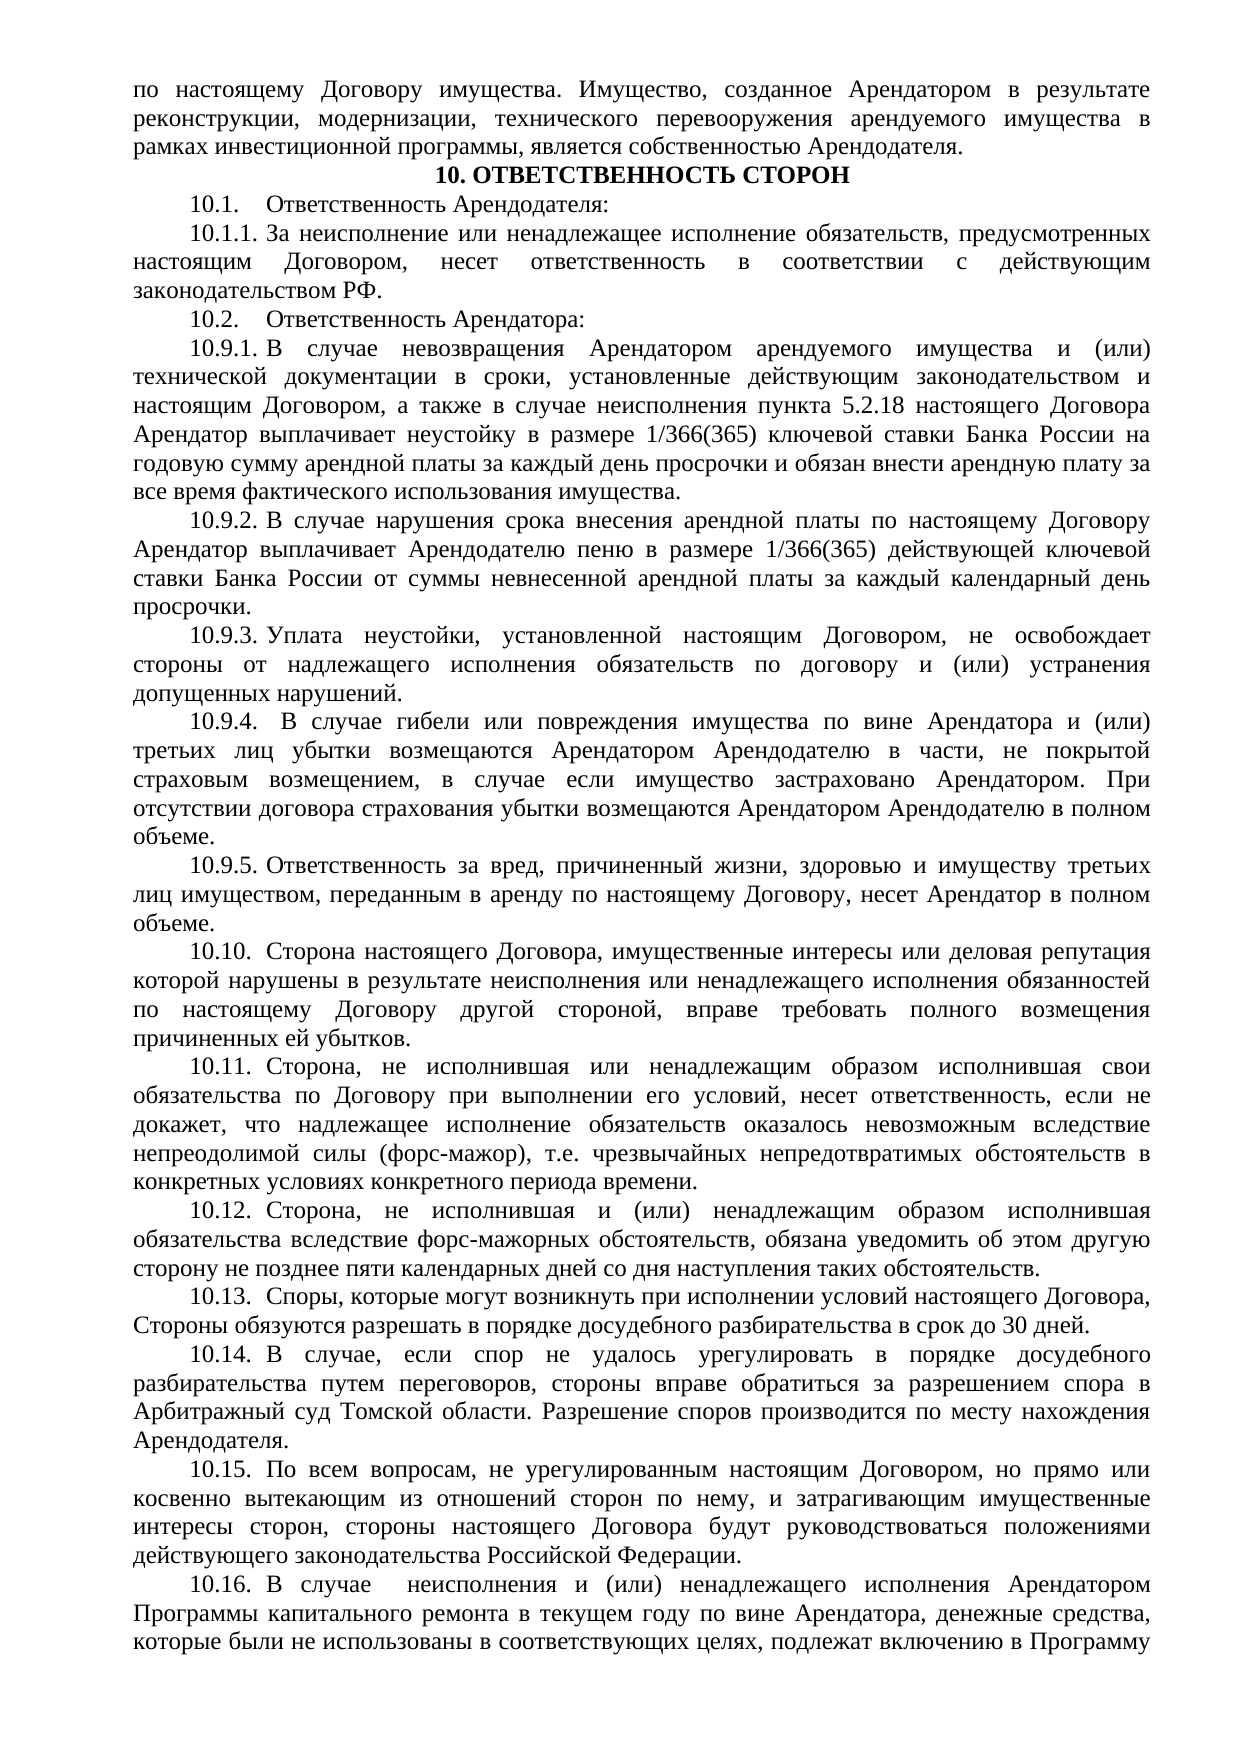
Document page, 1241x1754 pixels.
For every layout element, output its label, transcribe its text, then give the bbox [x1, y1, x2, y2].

list По всем вопросам, не урегулированным настоящим Договором, но прямо или косвенно вытекающим из отношений сторон по нему, и затрагивающим имущественные интересы сторон, стороны настоящего Договора будут руководствоваться положениями действующего законодательства Российской Федерации. [133, 1454, 1152, 1569]
list В случае неисполнения и (или) ненадлежащего исполнения Арендатором Программы капитального ремонта в текущем году по вине Арендатора, денежные средства, которые были не использованы в соответствующих целях, подлежат включению в Программу [133, 1569, 1152, 1655]
text по настоящему Договору имущества. Имущество, созданное Арендатором в результате реконструкции, модернизации, технического перевооружения арендуемого имущества в рамках инвестиционной программы, является собственностью Арендодателя. [133, 74, 1152, 160]
list Уплата неустойки, установленной настоящим Договором, не освобождает стороны от надлежащего исполнения обязательств по договору и (или) устранения допущенных нарушений. [133, 620, 1152, 706]
list В случае, если спор не удалось урегулировать в порядке досудебного разбирательства путем переговоров, стороны вправе обратиться за разрешением спора в Арбитражный суд Томской области. Разрешение споров производится по месту нахождения Арендодателя. [133, 1339, 1152, 1454]
list Споры, которые могут возникнуть при исполнении условий настоящего Договора, Стороны обязуются разрешать в порядке досудебного разбирательства в срок до 30 дней. [133, 1281, 1152, 1339]
list Сторона, не исполнившая или ненадлежащим образом исполнившая свои обязательства по Договору при выполнении его условий, несет ответственность, если не докажет, что надлежащее исполнение обязательств оказалось невозможным вследствие непреодолимой силы (форс-мажор), т.е. чрезвычайных непредотвратимых обстоятельств в конкретных условиях конкретного периода времени. [133, 1051, 1152, 1195]
list Сторона, не исполнившая и (или) ненадлежащим образом исполнившая обязательства вследствие форс-мажорных обстоятельств, обязана уведомить об этом другую сторону не позднее пяти календарных дней со дня наступления таких обстоятельств. [133, 1195, 1152, 1281]
list В случае нарушения срока внесения арендной платы по настоящему Договору Арендатор выплачивает Арендодателю пеню в размере 1/366(365) действующей ключевой ставки Банка России от суммы невнесенной арендной платы за каждый календарный день просрочки. [133, 505, 1152, 620]
list Ответственность за вред, причиненный жизни, здоровью и имуществу третьих лиц имуществом, переданным в аренду по настоящему Договору, несет Арендатор в полном объеме. [133, 850, 1152, 936]
list В случае гибели или повреждения имущества по вине Арендатора и (или) третьих лиц убытки возмещаются Арендатором Арендодателю в части, не покрытой страховым возмещением, в случае если имущество застраховано Арендатором. При отсутствии договора страхования убытки возмещаются Арендатором Арендодателю в полном объеме. [133, 706, 1152, 850]
text 10.1.1. За неисполнение или ненадлежащее исполнение обязательств, предусмотренных настоящим Договором, несет ответственность в соответствии с действующим законодательством РФ. [133, 218, 1152, 304]
text 10. ОТВЕТСТВЕННОСТЬ СТОРОН [133, 160, 1152, 189]
list В случае невозвращения Арендатором арендуемого имущества и (или) технической документации в сроки, установленные действующим законодательством и настоящим Договором, а также в случае неисполнения пункта 5.2.18 настоящего Договора Арендатор выплачивает неустойку в размере 1/366(365) ключевой ставки Банка России на годовую сумму арендной платы за каждый день просрочки и обязан внести арендную плату за все время фактического использования имущества. [133, 333, 1152, 505]
text 10.1. Ответственность Арендодателя: [133, 189, 1152, 218]
list Сторона настоящего Договора, имущественные интересы или деловая репутация которой нарушены в результате неисполнения или ненадлежащего исполнения обязанностей по настоящему Договору другой стороной, вправе требовать полного возмещения причиненных ей убытков. [133, 936, 1152, 1051]
text 10.2. Ответственность Арендатора: [133, 304, 1152, 333]
